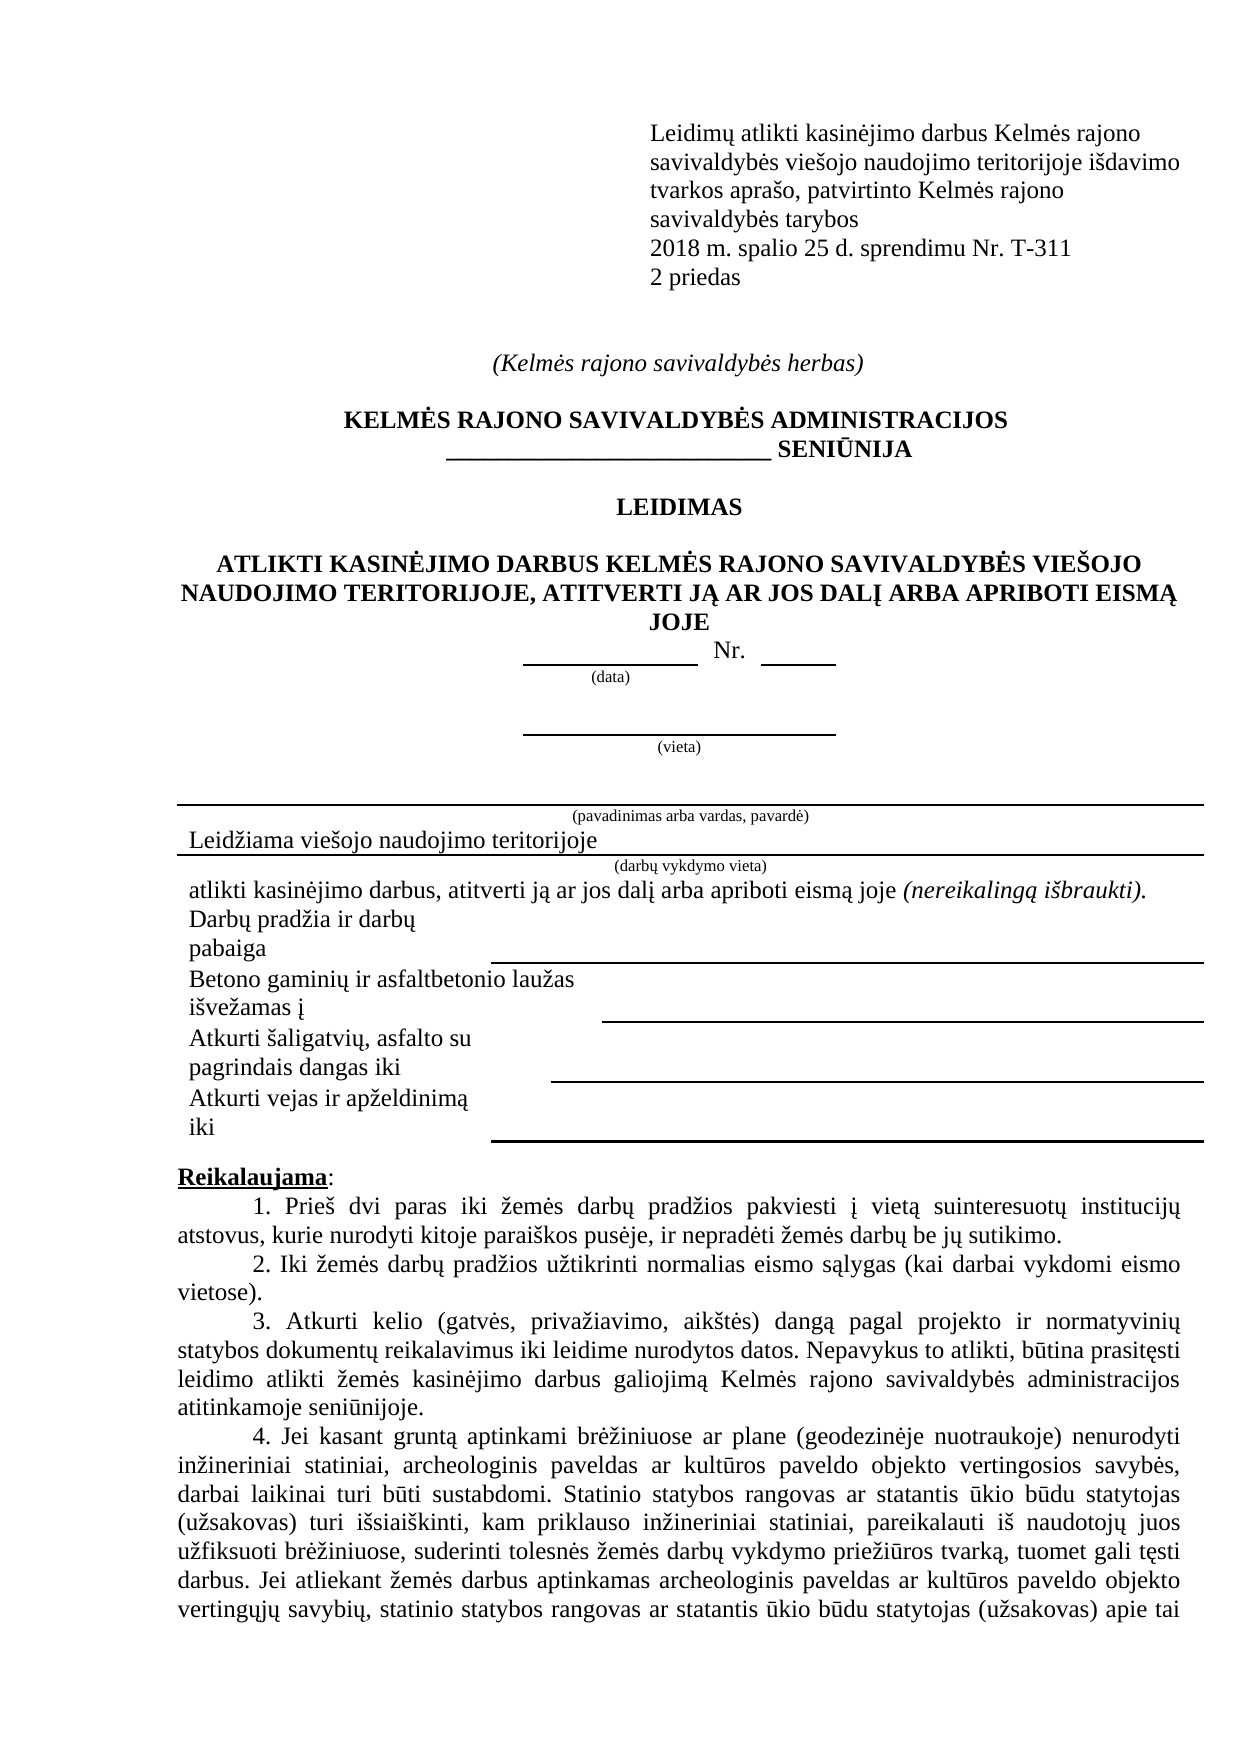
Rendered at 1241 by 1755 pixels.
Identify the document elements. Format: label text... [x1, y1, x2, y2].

table_cell Darbų pradžia ir darbų pabaiga [177, 904, 491, 962]
table_cell [523, 714, 836, 734]
table_cell [602, 1143, 1204, 1162]
text 2. Iki žemės darbų pradžios užtikrinti normalias eismo sąlygas (kai darbai vykdomi eismo vietose). [177, 1249, 1181, 1306]
table_header [177, 784, 1204, 804]
table_cell [761, 666, 836, 714]
table_cell (pavadinimas arba vardas, pavardė) [177, 806, 1204, 825]
table_cell [602, 964, 1204, 1021]
text Reikalaujama: [177, 1162, 1181, 1191]
table_cell [586, 1143, 602, 1162]
text __________________________ SENIŪNIJA [177, 434, 1181, 463]
table_cell [491, 1081, 1204, 1140]
text 4. Jei kasant gruntą aptinkami brėžiniuose ar plane (geodezinėje nuotraukoje) nenurodyti inžineriniai statiniai, archeologinis paveldas ar kultūros paveldo objekto vertingosios savybės, darbai laikinai turi būti sustabdomi. Statinio statybos rangovas ar statantis ūkio būdu statytojas (užsakovas) turi išsiaiškinti, kam priklauso inžineriniai statiniai, pareikalauti iš naudotojų juos užfiksuoti brėžiniuose, suderinti tolesnės žemės darbų vykdymo priežiūros tvarką, tuomet gali tęsti darbus. Jei atliekant žemės darbus aptinkamas archeologinis paveldas ar kultūros paveldo objekto vertingųjų savybių, statinio statybos rangovas ar statantis ūkio būdu statytojas (užsakovas) apie tai [177, 1421, 1181, 1622]
table_cell (darbų vykdymo vieta) [177, 856, 1204, 875]
text ATLIKTI KASINĖJIMO DARBUS KELMĖS RAJONO SAVIVALDYBĖS VIEŠOJO NAUDOJIMO TERITORIJOJE, ATITVERTI JĄ AR JOS DALĮ ARBA APRIBOTI EISMĄ JOJE [177, 549, 1181, 636]
text KELMĖS RAJONO SAVIVALDYBĖS ADMINISTRACIJOS [177, 406, 1181, 434]
table_cell [491, 904, 1204, 962]
text savivaldybės tarybos [177, 204, 1181, 233]
text tvarkos aprašo, patvirtinto Kelmės rajono [177, 176, 1181, 204]
table_header [761, 636, 836, 664]
table_cell [177, 1140, 491, 1162]
table_cell (data) [523, 666, 698, 714]
text 2 priedas [177, 262, 1181, 291]
table_cell Leidžiama viešojo naudojimo teritorijoje [177, 825, 1204, 854]
table_cell (vieta) [523, 736, 836, 784]
text 2018 m. spalio 25 d. sprendimu Nr. T-311 [177, 233, 1181, 262]
text LEIDIMAS [177, 492, 1181, 521]
table_cell [491, 1143, 551, 1162]
table_cell Atkurti šaligatvių, asfalto su pagrindais dangas iki [177, 1021, 551, 1081]
table_cell [551, 1021, 1204, 1081]
table_cell atlikti kasinėjimo darbus, atitverti ją ar jos dalį arba apriboti eismą joje (nereikalingą išbraukti). [177, 875, 1204, 904]
text 3. Atkurti kelio (gatvės, privažiavimo, aikštės) dangą pagal projekto ir normatyvinių statybos dokumentų reikalavimus iki leidime nurodytos datos. Nepavykus to atlikti, būtina prasitęsti leidimo atlikti žemės kasinėjimo darbus galiojimą Kelmės rajono savivaldybės administracijos atitinkamoje seniūnijoje. [177, 1306, 1181, 1421]
text savivaldybės viešojo naudojimo teritorijoje išdavimo [177, 147, 1181, 176]
table_cell [551, 1143, 586, 1162]
table_cell Atkurti vejas ir apželdinimą iki [177, 1081, 491, 1140]
table_header Nr. [698, 636, 761, 664]
text 1. Prieš dvi paras iki žemės darbų pradžios pakviesti į vietą suinteresuotų institucijų atstovus, kurie nurodyti kitoje paraiškos pusėje, ir nepradėti žemės darbų be jų sutikimo. [177, 1191, 1181, 1249]
text Leidimų atlikti kasinėjimo darbus Kelmės rajono [177, 118, 1181, 147]
table_cell Betono gaminių ir asfaltbetonio laužas išvežamas į [177, 962, 602, 1021]
table_cell [698, 664, 761, 714]
table_header [523, 636, 698, 664]
text (Kelmės rajono savivaldybės herbas) [177, 348, 1181, 377]
